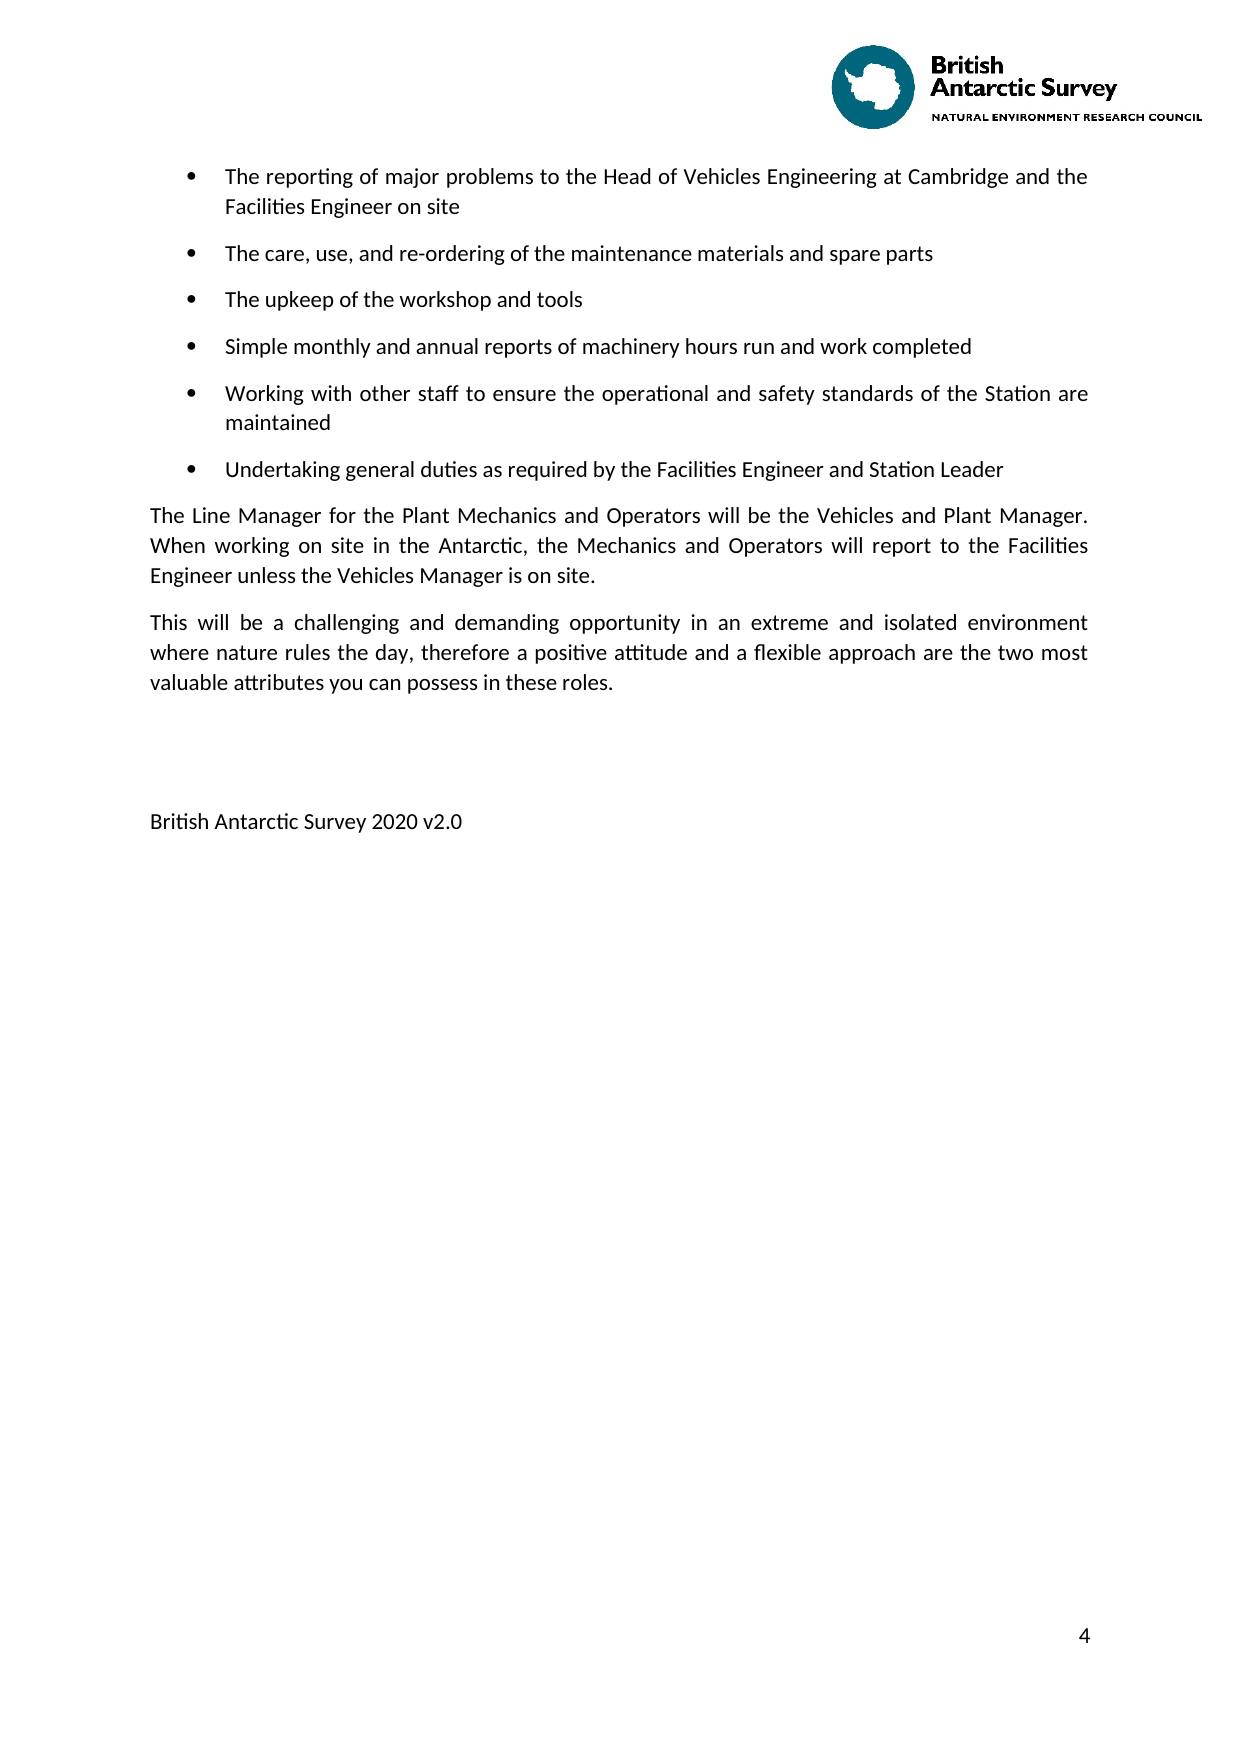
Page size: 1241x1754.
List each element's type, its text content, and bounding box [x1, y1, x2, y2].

text The Line Manager for the Plant Mechanics and Operators will be the Vehicles and Plant Manager. When working on site in the Antarctic, the Mechanics and Operators will report to the Facilities Engineer unless the Vehicles Manager is on site. [150, 502, 1090, 589]
list The upkeep of the workshop and tools [187, 286, 1090, 313]
text This will be a challenging and demanding opportunity in an extreme and isolated environment where nature rules the day, therefore a positive attitude and a flexible approach are the two most valuable attributes you can possess in these roles. [150, 608, 1090, 696]
list The reporting of major problems to the Head of Vehicles Engineering at Cambridge and the Facilities Engineer on site [187, 162, 1090, 220]
list Undertaking general duties as required by the Facilities Engineer and Station Leader [187, 455, 1090, 483]
list Working with other staff to ensure the operational and safety standards of the Station are maintained [187, 379, 1090, 437]
list The care, use, and re-ordering of the maintenance materials and spare parts [187, 239, 1090, 267]
list Simple monthly and annual reports of machinery hours run and work completed [187, 332, 1090, 360]
text British Antarctic Survey 2020 v2.0 [150, 807, 1090, 836]
